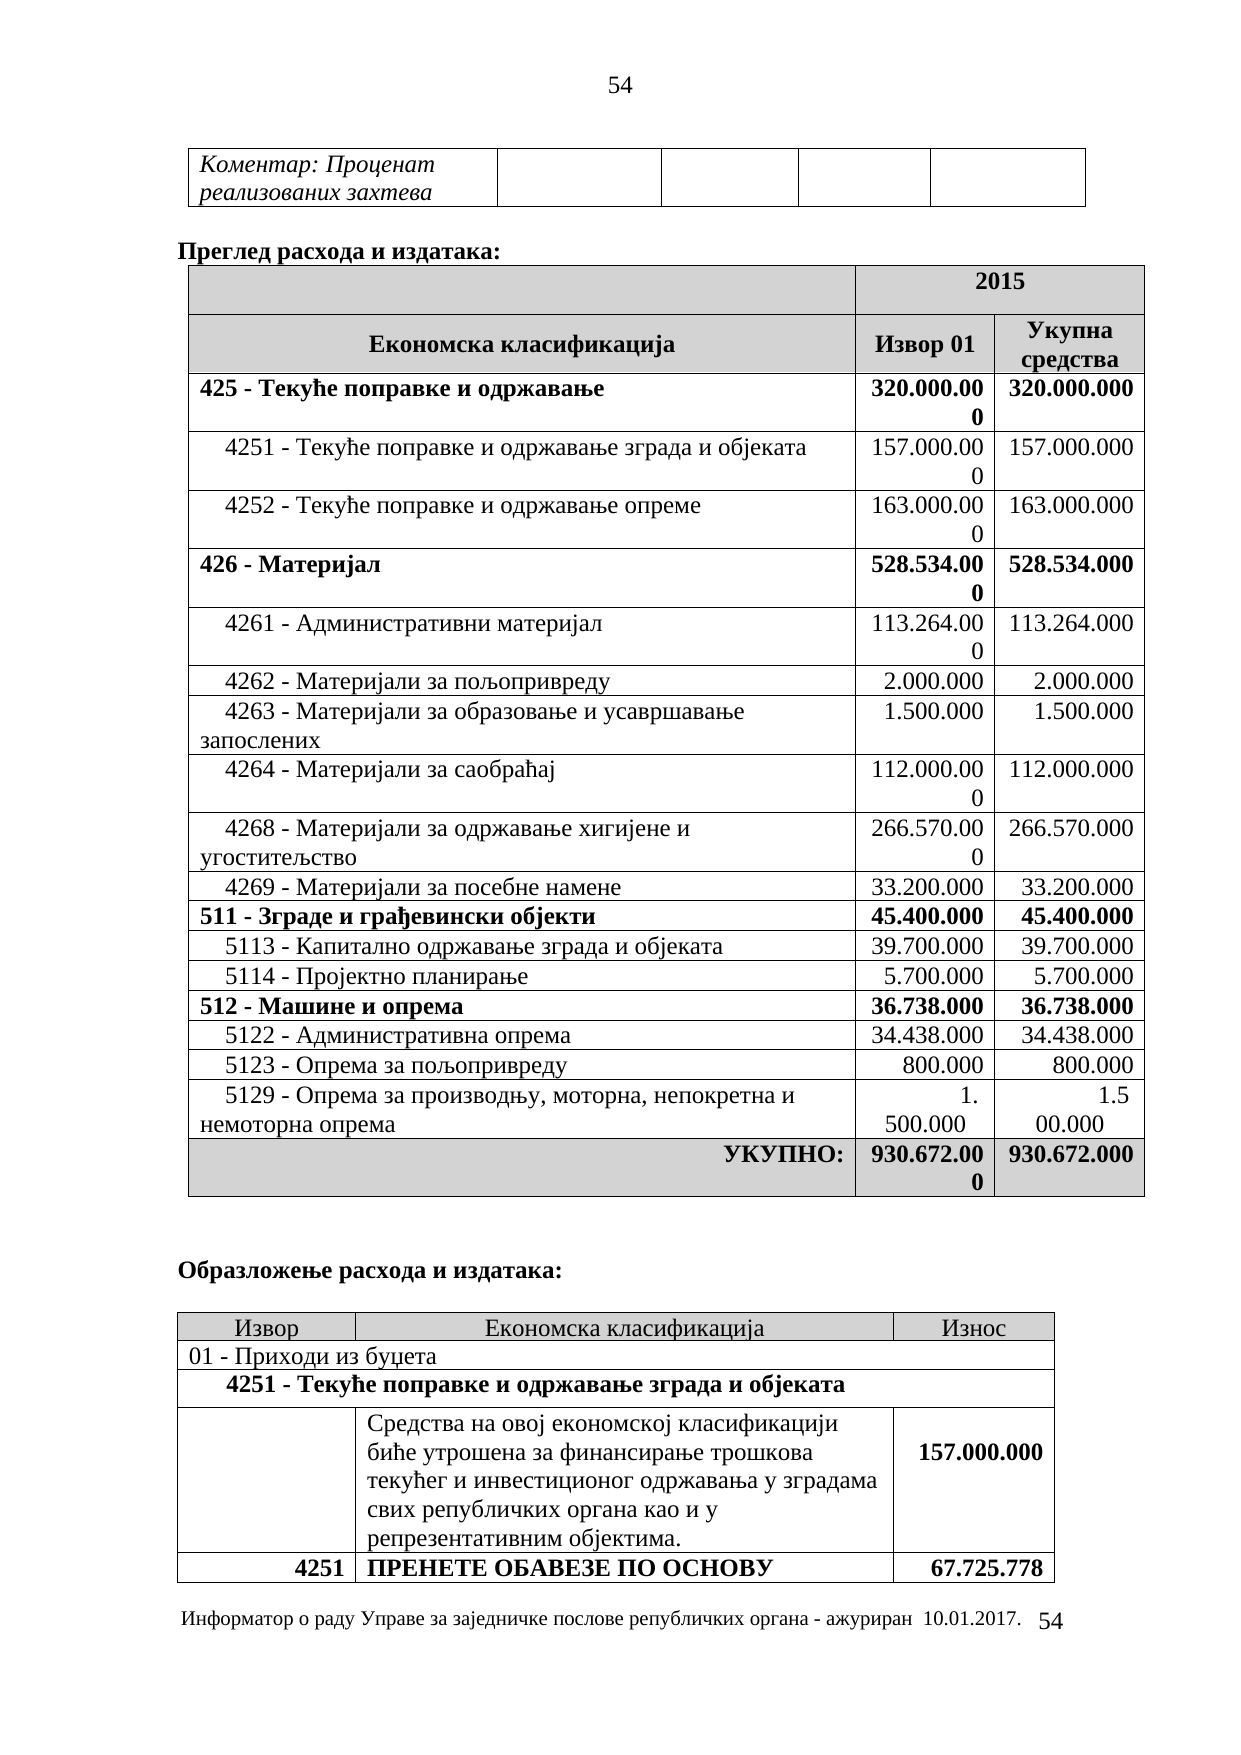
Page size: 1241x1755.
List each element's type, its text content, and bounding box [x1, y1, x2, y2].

table_cell 511 - Зграде и грађевински објекти [189, 901, 855, 930]
table_cell 4252 - Текуће поправке и одржавање опреме [189, 491, 855, 548]
table_cell 45.400.000 [995, 901, 1144, 930]
table_cell УКУПНО: [189, 1139, 855, 1196]
table_cell 5.700.000 [856, 961, 994, 990]
table_cell Извор 01 [856, 315, 994, 372]
table_cell 2.000.000 [856, 666, 994, 695]
table_cell ПРЕНЕТЕ ОБАВЕЗЕ ПО ОСНОВУ [356, 1553, 893, 1582]
table_cell [931, 149, 1085, 206]
table_cell 112.000.000 [995, 755, 1144, 812]
table_cell 45.400.000 [856, 901, 994, 930]
table_cell - [799, 149, 930, 206]
table_cell 4263 - Материјали за образовање и усавршавање запослених [189, 696, 855, 753]
table_cell 5114 - Пројектно планирање [189, 961, 855, 990]
table_cell Укупна средства [995, 315, 1144, 372]
table_cell [498, 149, 661, 206]
table_cell 4268 - Материјали за одржавање хигијене и угоститељство [189, 813, 855, 871]
table_cell 39.700.000 [856, 931, 994, 960]
table_cell 113.264.000 [995, 608, 1144, 665]
table_cell 5113 - Капитално одржавање зграда и објеката [189, 931, 855, 960]
table_cell 512 - Машине и опрема [189, 991, 855, 1019]
table_cell 4264 - Материјали за саобраћај [189, 755, 855, 812]
table_cell 5.700.000 [995, 961, 1144, 990]
table_cell 01 - Приходи из буџета [178, 1341, 1054, 1368]
table_cell 320.000.000 [995, 374, 1144, 431]
table_cell 426 - Материјал [189, 549, 855, 607]
table_cell 528.534.000 [995, 549, 1144, 607]
table_cell 1.500.000 [856, 696, 994, 753]
table_cell 2.000.000 [995, 666, 1144, 695]
table_cell 163.000.000 [995, 491, 1144, 548]
table_cell Средства на овој економској класификацији биће утрошена за финансирање трошкова текућег и инвестиционог одржавања у зградама свих републичких органа као и у репрезентативним објектима. [356, 1408, 893, 1552]
table_cell 266.570.000 [856, 813, 994, 871]
table_cell 266.570.000 [995, 813, 1144, 871]
table_cell 113.264.000 [856, 608, 994, 665]
table_cell 34.438.000 [995, 1021, 1144, 1049]
table_cell 800.000 [995, 1050, 1144, 1079]
table_cell Kоментар: Проценат реализованих захтева [189, 149, 497, 206]
table_cell 67.725.778 [894, 1553, 1054, 1582]
table_cell 1.500.000 [995, 1080, 1144, 1138]
table_cell 39.700.000 [995, 931, 1144, 960]
text Образложење расхода и издатака: [177, 1255, 1063, 1283]
table_cell 4261 - Административни материјал [189, 608, 855, 665]
table_cell 425 - Текуће поправке и одржавање [189, 374, 855, 431]
table_cell 5129 - Опрема за производњу, моторна, непокретна и немоторна опрема [189, 1080, 855, 1138]
table_header Економска класификација [356, 1313, 893, 1340]
text Преглед расхода и издатака: [177, 236, 1063, 265]
table_cell 157.000.000 [856, 432, 994, 489]
table_cell 4251 - Текуће поправке и одржавање зграда и објеката [189, 432, 855, 489]
table_header Износ [894, 1313, 1054, 1340]
table_cell 157.000.000 [995, 432, 1144, 489]
table_header 2015 [856, 266, 1144, 314]
table_cell 33.200.000 [856, 872, 994, 900]
table_cell 163.000.000 [856, 491, 994, 548]
table_header Извор финансирања [178, 1313, 355, 1340]
table_cell 1.500.000 [995, 696, 1144, 753]
table_cell 36.738.000 [856, 991, 994, 1019]
table_cell 528.534.000 [856, 549, 994, 607]
table_cell 34.438.000 [856, 1021, 994, 1049]
table_cell 4251 - Текуће поправке и одржавање зграда и објеката [178, 1370, 1054, 1407]
table_cell 4262 - Материјали за пољопривреду [189, 666, 855, 695]
table_cell 5123 - Опрема за пољопривреду [189, 1050, 855, 1079]
table_cell 33.200.000 [995, 872, 1144, 900]
table_cell 4269 - Материјали за посебне намене [189, 872, 855, 900]
table_cell 1.500.000 [856, 1080, 994, 1138]
table_header [189, 266, 855, 314]
table_cell 930.672.000 [995, 1139, 1144, 1196]
table_cell 930.672.000 [856, 1139, 994, 1196]
table_cell 5122 - Административна опрема [189, 1021, 855, 1049]
table_cell [178, 1408, 355, 1552]
table_cell Економска класификација [189, 315, 855, 372]
table_cell 36.738.000 [995, 991, 1144, 1019]
table_cell 4251 [178, 1553, 355, 1582]
table_cell 320.000.000 [856, 374, 994, 431]
table_cell 157.000.000 [894, 1408, 1054, 1552]
table_cell [662, 149, 798, 206]
table_cell 800.000 [856, 1050, 994, 1079]
table_cell 112.000.000 [856, 755, 994, 812]
